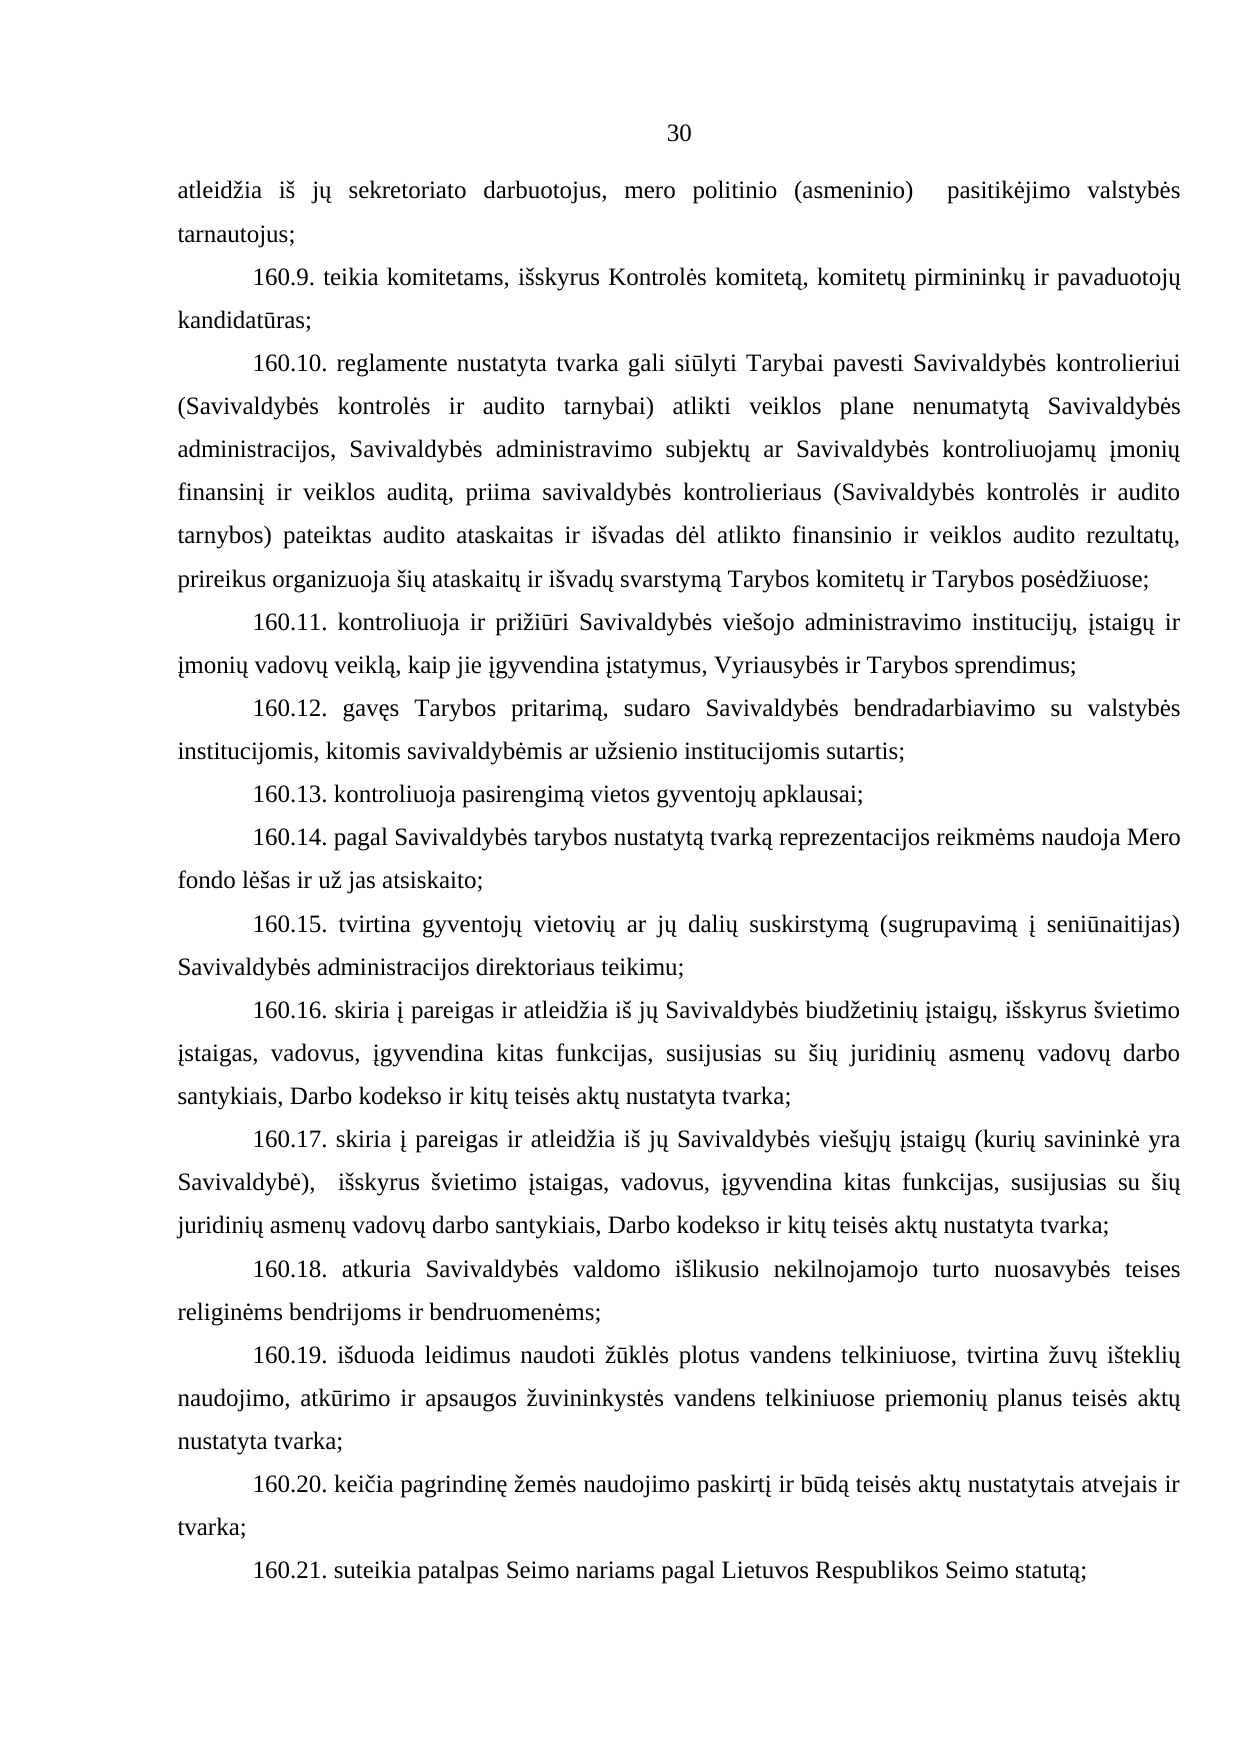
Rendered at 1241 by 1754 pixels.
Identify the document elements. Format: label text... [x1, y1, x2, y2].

text 160.19. išduoda leidimus naudoti žūklės plotus vandens telkiniuose, tvirtina žuvų išteklių naudojimo, atkūrimo ir apsaugos žuvininkystės vandens telkiniuose priemonių planus teisės aktų nustatyta tvarka; [177, 1340, 1181, 1455]
text 160.18. atkuria Savivaldybės valdomo išlikusio nekilnojamojo turto nuosavybės teises religinėms bendrijoms ir bendruomenėms; [177, 1254, 1181, 1326]
text 160.20. keičia pagrindinę žemės naudojimo paskirtį ir būdą teisės aktų nustatytais atvejais ir tvarka; [177, 1469, 1181, 1541]
text 160.9. teikia komitetams, išskyrus Kontrolės komitetą, komitetų pirmininkų ir pavaduotojų kandidatūras; [177, 262, 1181, 334]
text 160.15. tvirtina gyventojų vietovių ar jų dalių suskirstymą (sugrupavimą į seniūnaitijas) Savivaldybės administracijos direktoriaus teikimu; [177, 909, 1181, 981]
text 160.12. gavęs Tarybos pritarimą, sudaro Savivaldybės bendradarbiavimo su valstybės institucijomis, kitomis savivaldybėmis ar užsienio institucijomis sutartis; [177, 693, 1181, 765]
text 160.10. reglamente nustatyta tvarka gali siūlyti Tarybai pavesti Savivaldybės kontrolieriui (Savivaldybės kontrolės ir audito tarnybai) atlikti veiklos plane nenumatytą Savivaldybės administracijos, Savivaldybės administravimo subjektų ar Savivaldybės kontroliuojamų įmonių finansinį ir veiklos auditą, priima savivaldybės kontrolieriaus (Savivaldybės kontrolės ir audito tarnybos) pateiktas audito ataskaitas ir išvadas dėl atlikto finansinio ir veiklos audito rezultatų, prireikus organizuoja šių ataskaitų ir išvadų svarstymą Tarybos komitetų ir Tarybos posėdžiuose; [177, 348, 1181, 592]
text 160.13. kontroliuoja pasirengimą vietos gyventojų apklausai; [177, 779, 1181, 808]
text 160.14. pagal Savivaldybės tarybos nustatytą tvarką reprezentacijos reikmėms naudoja Mero fondo lėšas ir už jas atsiskaito; [177, 822, 1181, 894]
text 160.16. skiria į pareigas ir atleidžia iš jų Savivaldybės biudžetinių įstaigų, išskyrus švietimo įstaigas, vadovus, įgyvendina kitas funkcijas, susijusias su šių juridinių asmenų vadovų darbo santykiais, Darbo kodekso ir kitų teisės aktų nustatyta tvarka; [177, 995, 1181, 1110]
text 160.11. kontroliuoja ir prižiūri Savivaldybės viešojo administravimo institucijų, įstaigų ir įmonių vadovų veiklą, kaip jie įgyvendina įstatymus, Vyriausybės ir Tarybos sprendimus; [177, 607, 1181, 679]
text 160.17. skiria į pareigas ir atleidžia iš jų Savivaldybės viešųjų įstaigų (kurių savininkė yra Savivaldybė), išskyrus švietimo įstaigas, vadovus, įgyvendina kitas funkcijas, susijusias su šių juridinių asmenų vadovų darbo santykiais, Darbo kodekso ir kitų teisės aktų nustatyta tvarka; [177, 1124, 1181, 1239]
text atleidžia iš jų sekretoriato darbuotojus, mero politinio (asmeninio) pasitikėjimo valstybės tarnautojus; [177, 176, 1181, 247]
text 160.21. suteikia patalpas Seimo nariams pagal Lietuvos Respublikos Seimo statutą; [177, 1556, 1181, 1584]
